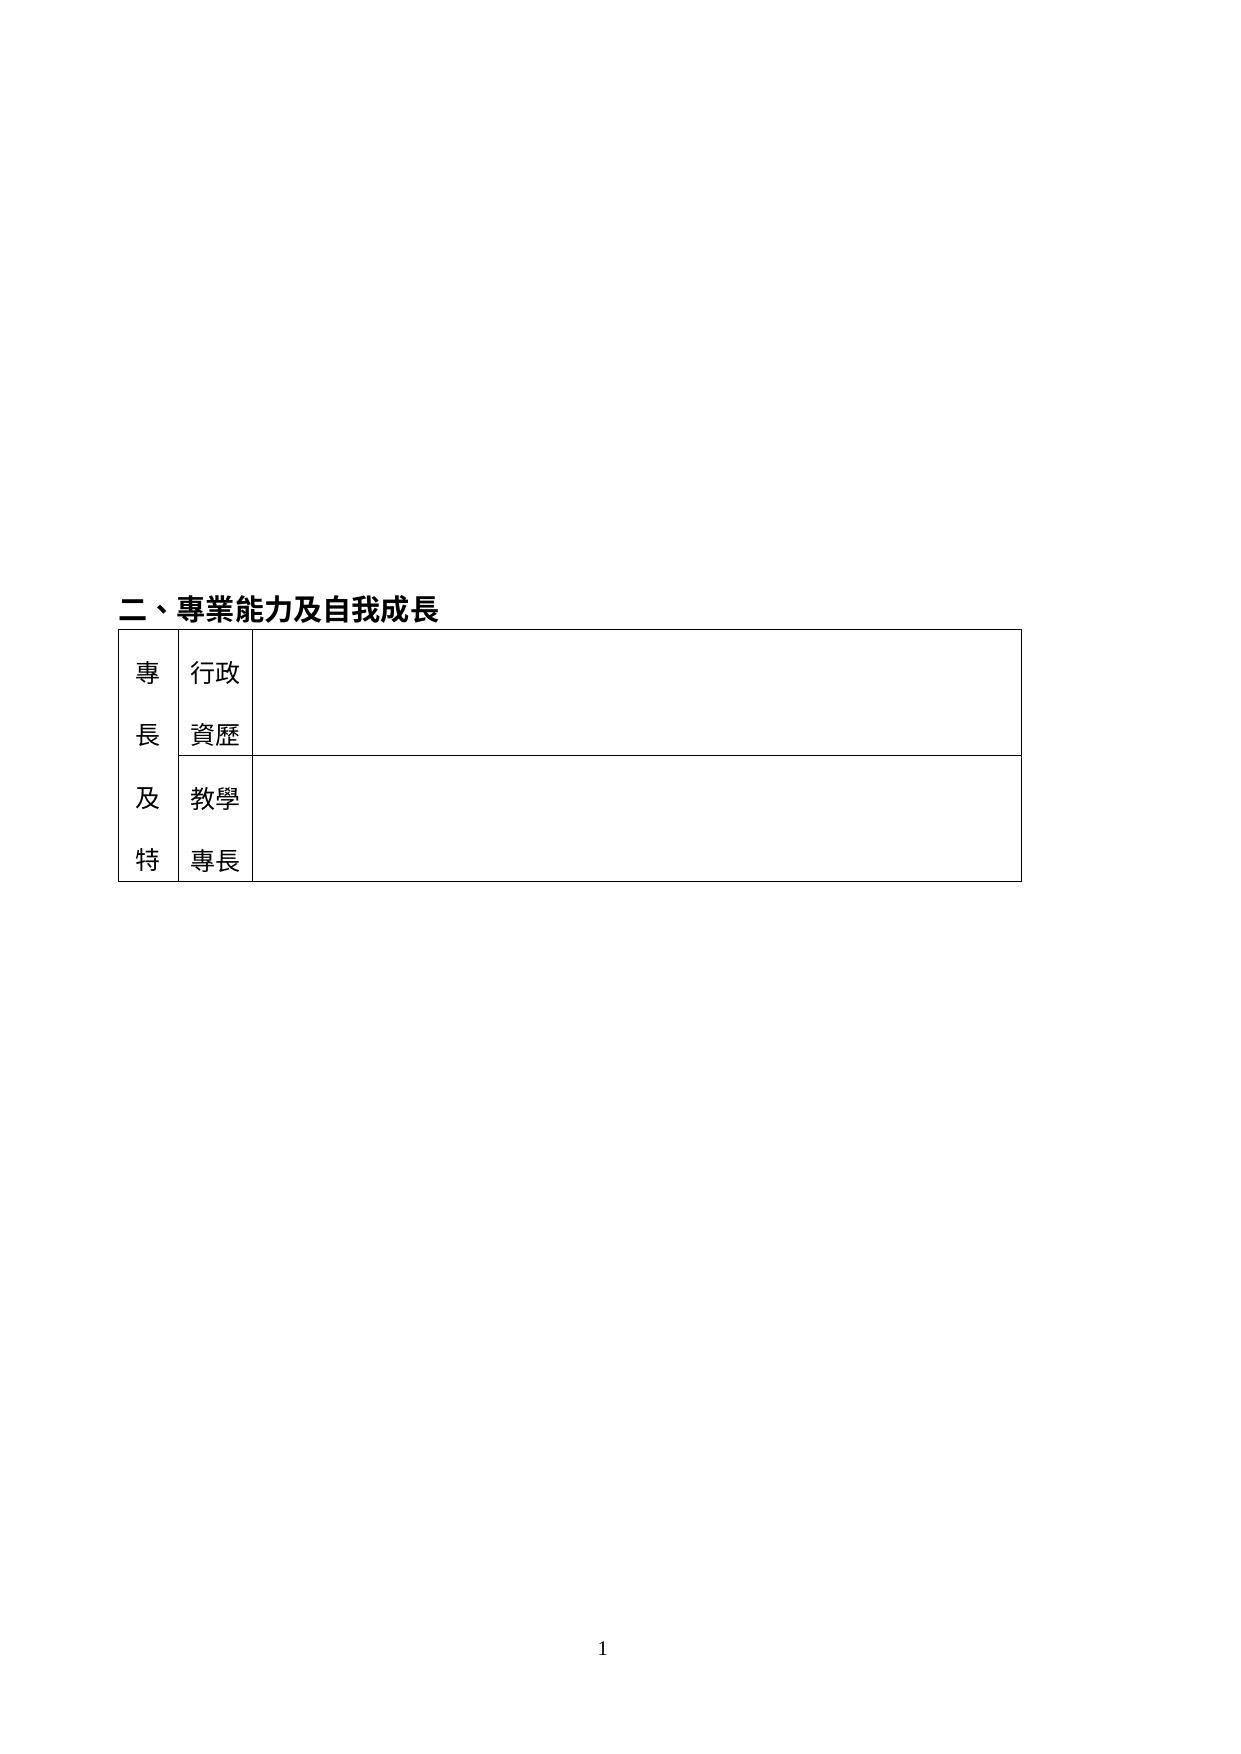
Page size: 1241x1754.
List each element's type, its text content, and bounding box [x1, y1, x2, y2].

table_header 行政資歷 [179, 630, 252, 755]
table_cell 教學專長 [179, 756, 252, 881]
text 二、專業能力及自我成長 [118, 566, 1087, 629]
table_header [253, 630, 1021, 755]
table_cell [253, 756, 1021, 881]
table_header 專長及特殊表現 [119, 630, 178, 881]
